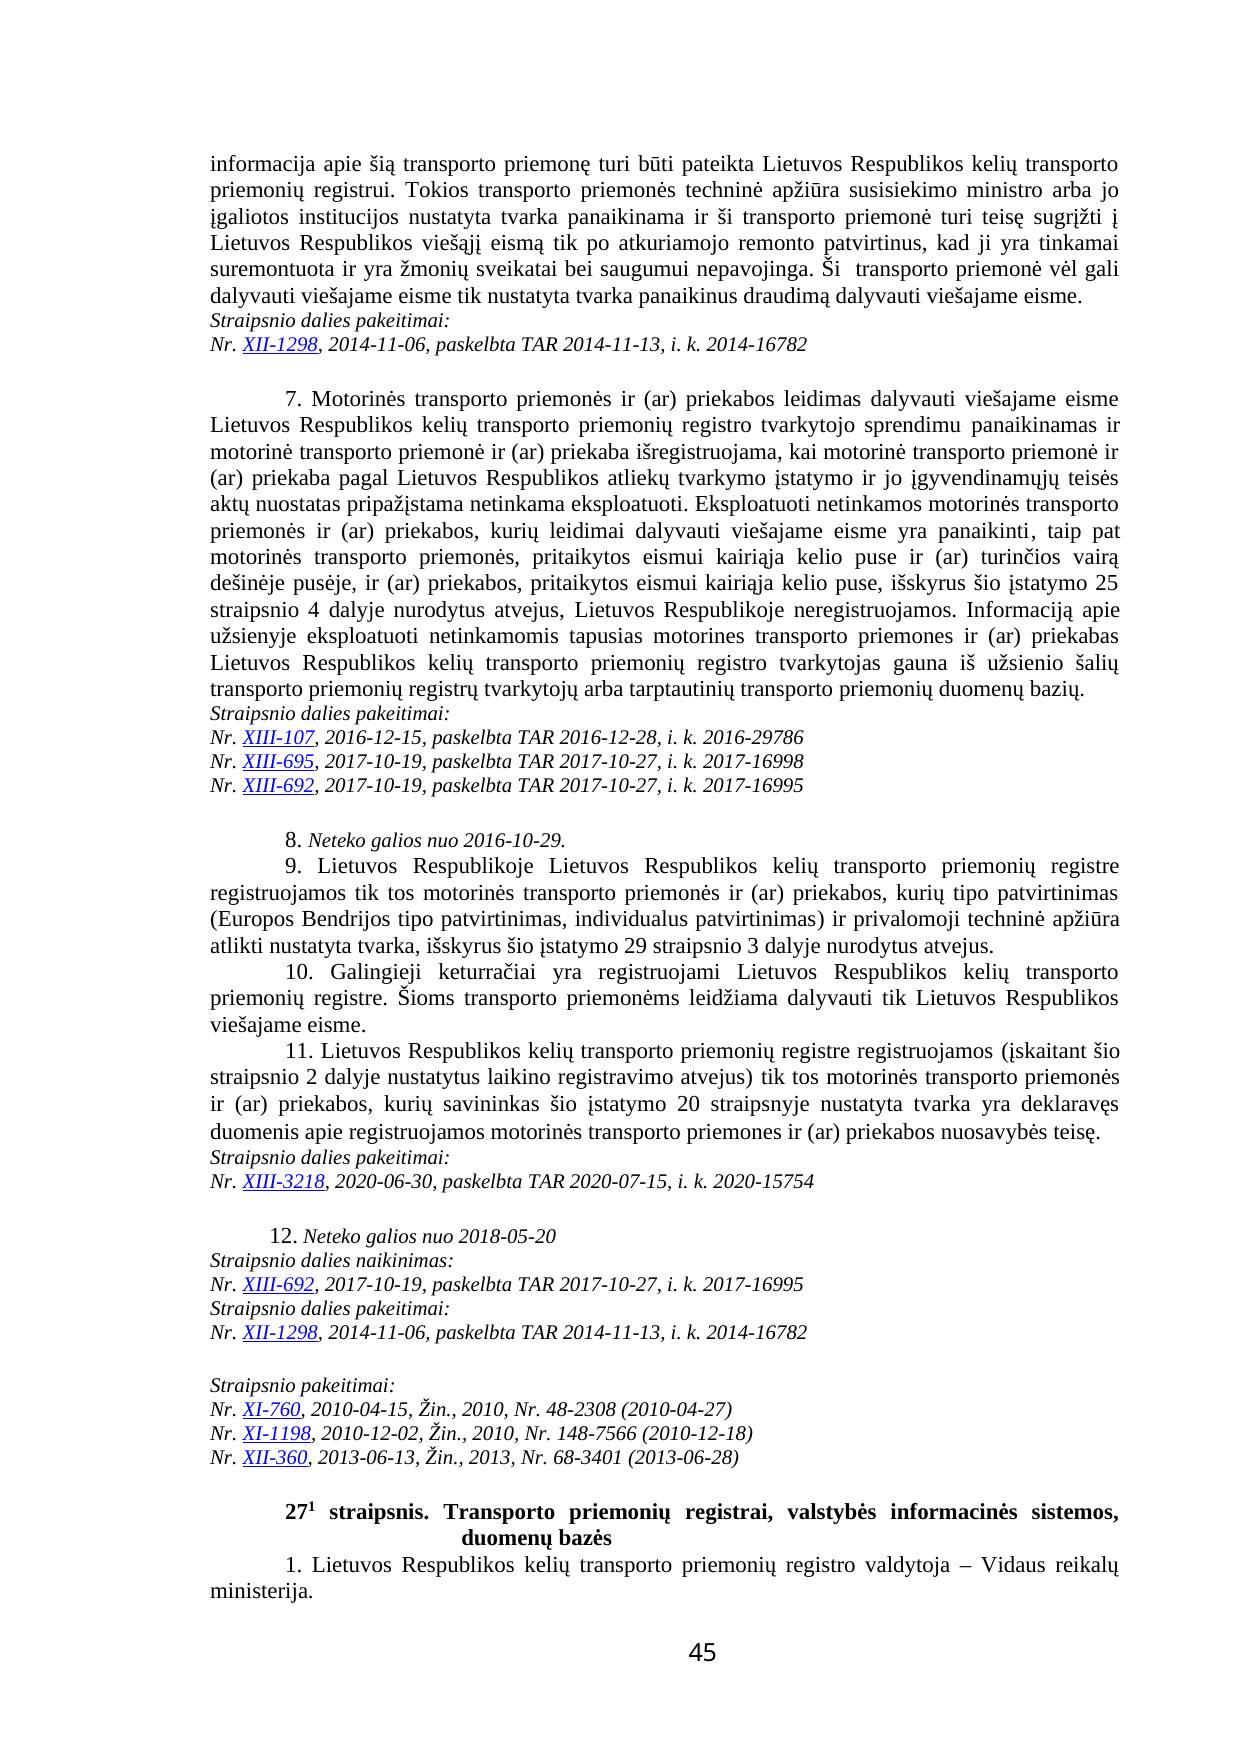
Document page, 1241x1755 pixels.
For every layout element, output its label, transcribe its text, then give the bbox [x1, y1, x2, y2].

text informacija apie šią transporto priemonę turi būti pateikta Lietuvos Respublikos kelių transporto priemonių registrui. Tokios transporto priemonės techninė apžiūra susisiekimo ministro arba jo įgaliotos institucijos nustatyta tvarka panaikinama ir ši transporto priemonė turi teisę sugrįžti į Lietuvos Respublikos viešąjį eismą tik po atkuriamojo remonto patvirtinus, kad ji yra tinkamai suremontuota ir yra žmonių sveikatai bei saugumui nepavojinga. Ši transporto priemonė vėl gali dalyvauti viešajame eisme tik nustatyta tvarka panaikinus draudimą dalyvauti viešajame eisme. [210, 150, 1120, 308]
text 7. Motorinės transporto priemonės ir (ar) priekabos leidimas dalyvauti viešajame eisme Lietuvos Respublikos kelių transporto priemonių registro tvarkytojo sprendimu panaikinamas ir motorinė transporto priemonė ir (ar) priekaba išregistruojama, kai motorinė transporto priemonė ir (ar) priekaba pagal Lietuvos Respublikos atliekų tvarkymo įstatymo ir jo įgyvendinamųjų teisės aktų nuostatas pripažįstama netinkama eksploatuoti. Eksploatuoti netinkamos motorinės transporto priemonės ir (ar) priekabos, kurių leidimai dalyvauti viešajame eisme yra panaikinti, taip pat motorinės transporto priemonės, pritaikytos eismui kairiąja kelio puse ir (ar) turinčios vairą dešinėje pusėje, ir (ar) priekabos, pritaikytos eismui kairiąja kelio puse, išskyrus šio įstatymo 25 straipsnio 4 dalyje nurodytus atvejus, Lietuvos Respublikoje neregistruojamos. Informaciją apie užsienyje eksploatuoti netinkamomis tapusias motorines transporto priemones ir (ar) priekabas Lietuvos Respublikos kelių transporto priemonių registro tvarkytojas gauna iš užsienio šalių transporto priemonių registrų tvarkytojų arba tarptautinių transporto priemonių duomenų bazių. [210, 385, 1120, 701]
text 10. Galingieji keturračiai yra registruojami Lietuvos Respublikos kelių transporto priemonių registre. Šioms transporto priemonėms leidžiama dalyvauti tik Lietuvos Respublikos viešajame eisme. [210, 958, 1120, 1037]
text 1. Lietuvos Respublikos kelių transporto priemonių registro valdytoja – Vidaus reikalų ministerija. [210, 1551, 1120, 1603]
text Straipsnio pakeitimai: [210, 1373, 1120, 1397]
text Straipsnio dalies naikinimas: [210, 1248, 1120, 1272]
text Nr. XII-1298, 2014-11-06, paskelbta TAR 2014-11-13, i. k. 2014-16782 [210, 332, 1120, 356]
text Straipsnio dalies pakeitimai: [210, 308, 1120, 332]
text Nr. XIII-3218, 2020-06-30, paskelbta TAR 2020-07-15, i. k. 2020-15754 [210, 1169, 1120, 1193]
text Nr. XIII-692, 2017-10-19, paskelbta TAR 2017-10-27, i. k. 2017-16995 [210, 1272, 1120, 1296]
text 271 straipsnis. Transporto priemonių registrai, valstybės informacinės sistemos, duomenų bazės [285, 1498, 1120, 1551]
text Nr. XII-360, 2013-06-13, Žin., 2013, Nr. 68-3401 (2013-06-28) [210, 1445, 1120, 1469]
text Nr. XIII-692, 2017-10-19, paskelbta TAR 2017-10-27, i. k. 2017-16995 [210, 773, 1120, 797]
text Straipsnio dalies pakeitimai: [210, 1145, 1120, 1169]
text 8. Neteko galios nuo 2016-10-29. [210, 826, 1120, 853]
text Nr. XI-760, 2010-04-15, Žin., 2010, Nr. 48-2308 (2010-04-27) [210, 1397, 1120, 1421]
text Nr. XIII-695, 2017-10-19, paskelbta TAR 2017-10-27, i. k. 2017-16998 [210, 749, 1120, 773]
text 12. Neteko galios nuo 2018-05-20 [210, 1222, 1120, 1248]
text Straipsnio dalies pakeitimai: [210, 701, 1120, 725]
text Nr. XIII-107, 2016-12-15, paskelbta TAR 2016-12-28, i. k. 2016-29786 [210, 725, 1120, 749]
text Nr. XI-1198, 2010-12-02, Žin., 2010, Nr. 148-7566 (2010-12-18) [210, 1421, 1120, 1445]
text 11. Lietuvos Respublikos kelių transporto priemonių registre registruojamos (įskaitant šio straipsnio 2 dalyje nustatytus laikino registravimo atvejus) tik tos motorinės transporto priemonės ir (ar) priekabos, kurių savininkas šio įstatymo 20 straipsnyje nustatyta tvarka yra deklaravęs duomenis apie registruojamos motorinės transporto priemones ir (ar) priekabos nuosavybės teisę. [210, 1037, 1120, 1145]
text Straipsnio dalies pakeitimai: [210, 1296, 1120, 1320]
text 9. Lietuvos Respublikoje Lietuvos Respublikos kelių transporto priemonių registre registruojamos tik tos motorinės transporto priemonės ir (ar) priekabos, kurių tipo patvirtinimas (Europos Bendrijos tipo patvirtinimas, individualus patvirtinimas) ir privalomoji techninė apžiūra atlikti nustatyta tvarka, išskyrus šio įstatymo 29 straipsnio 3 dalyje nurodytus atvejus. [210, 853, 1120, 958]
text Nr. XII-1298, 2014-11-06, paskelbta TAR 2014-11-13, i. k. 2014-16782 [210, 1320, 1120, 1344]
